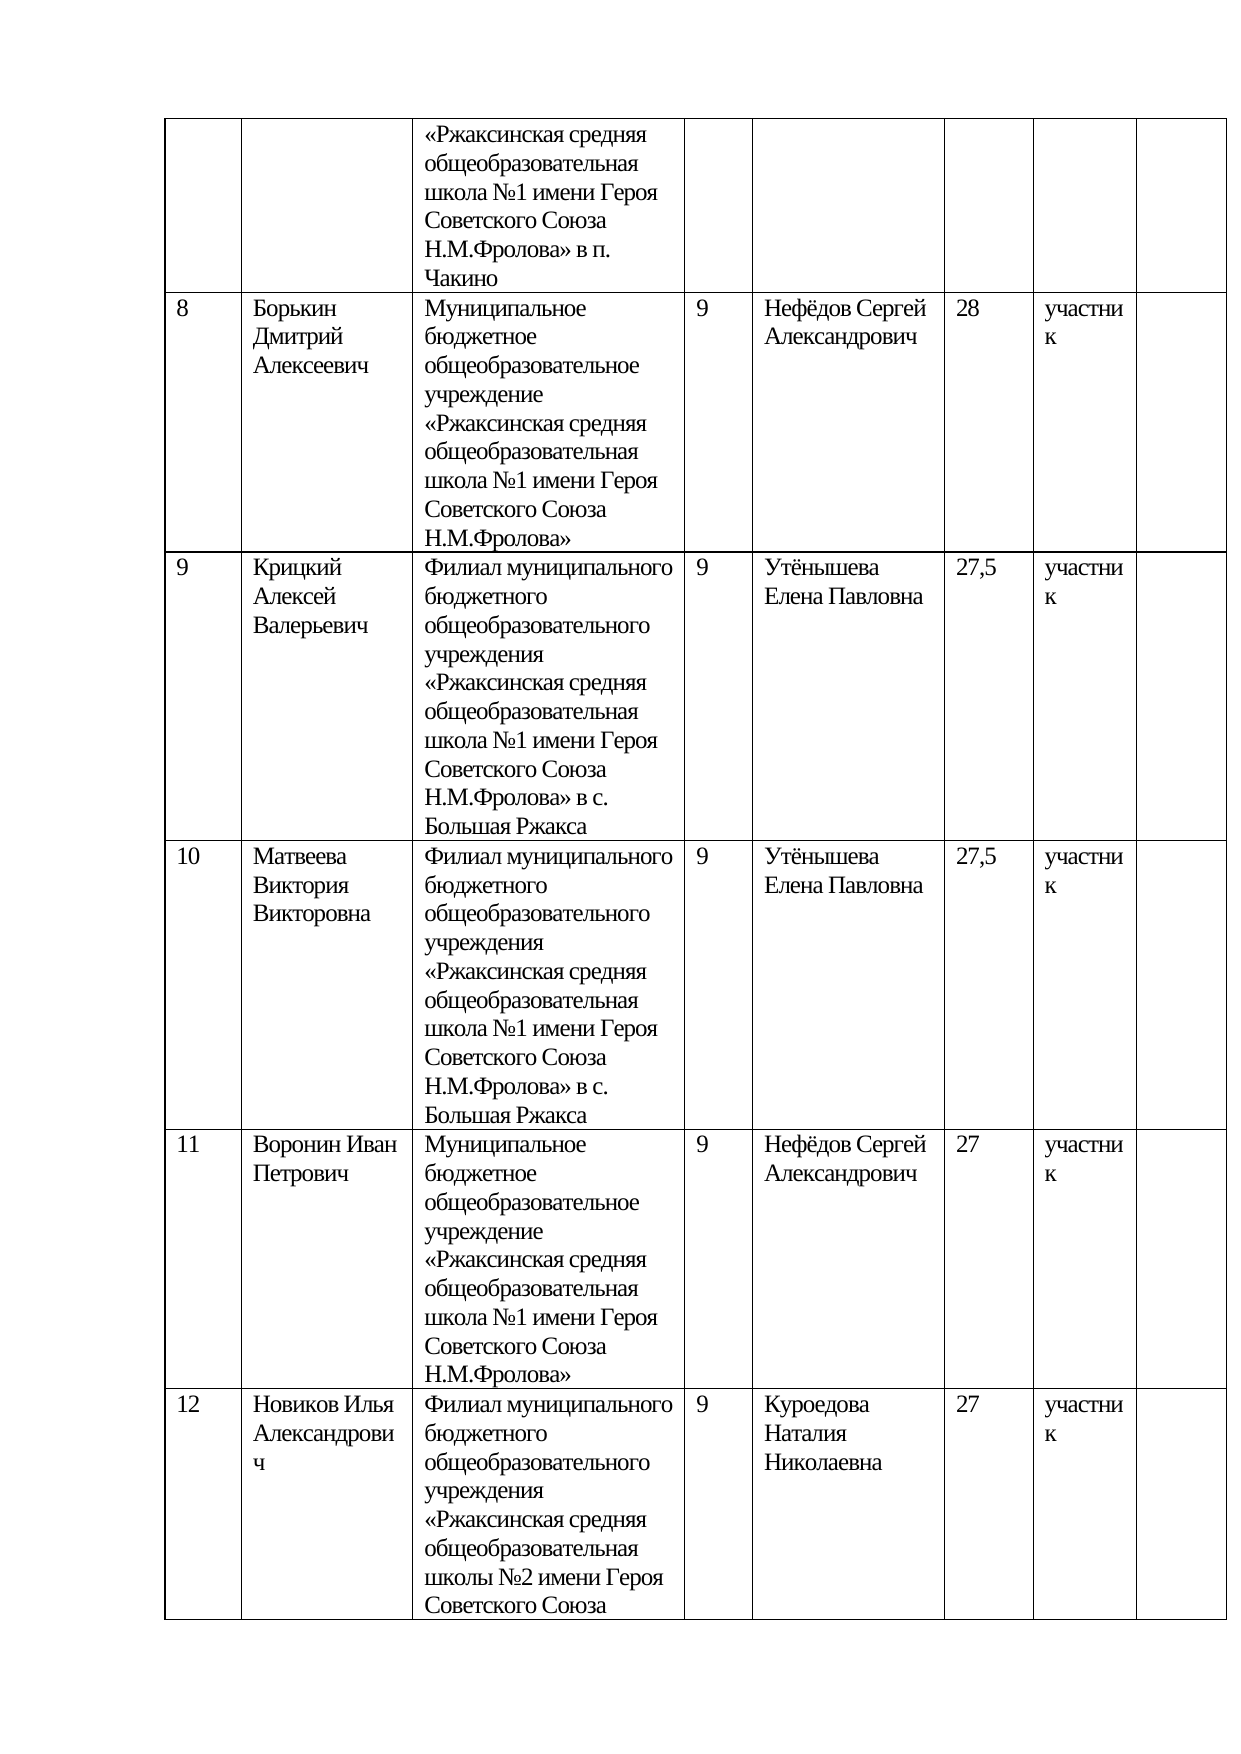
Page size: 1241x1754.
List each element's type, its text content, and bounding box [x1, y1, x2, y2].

table_cell 9 [685, 1130, 752, 1388]
table_cell 27,5 [945, 553, 1033, 840]
table_cell 9 [685, 293, 752, 551]
table_cell Борькин Дмитрий Алексеевич [242, 293, 412, 551]
table_cell участник [1034, 553, 1136, 840]
table_cell 9 [166, 553, 241, 840]
table_cell [1137, 293, 1226, 551]
table_cell Нефёдов Сергей Александрович [753, 1130, 944, 1388]
table_cell Филиал муниципального бюджетного общеобразовательного учреждения «Ржаксинская средняя общеобразовательная школа №1 имени Героя Советского Союза Н.М.Фролова» в с. Большая Ржакса [413, 553, 684, 840]
table_cell «Ржаксинская средняя общеобразовательная школа №1 имени Героя Советского Союза Н.М.Фролова» в п. Чакино [413, 119, 684, 292]
table_cell [945, 119, 1033, 292]
table_cell 9 [685, 553, 752, 840]
table_cell Матвеева Виктория Викторовна [242, 841, 412, 1128]
table_cell участник [1034, 1389, 1136, 1619]
table_cell [1137, 841, 1226, 1128]
table_cell [1137, 553, 1226, 840]
table_cell Муниципальное бюджетное общеобразовательное учреждение «Ржаксинская средняя общеобразовательная школа №1 имени Героя Советского Союза Н.М.Фролова» [413, 293, 684, 551]
table_cell [1137, 1130, 1226, 1388]
table_cell [753, 119, 944, 292]
table_cell [1137, 119, 1226, 292]
table_cell участник [1034, 841, 1136, 1128]
table_cell 9 [685, 1389, 752, 1619]
table_cell 28 [945, 293, 1033, 551]
table_cell Нефёдов Сергей Александрович [753, 293, 944, 551]
table_cell Филиал муниципального бюджетного общеобразовательного учреждения «Ржаксинская средняя общеобразовательная школа №1 имени Героя Советского Союза Н.М.Фролова» в с. Большая Ржакса [413, 841, 684, 1128]
table_cell Утёнышева Елена Павловна [753, 553, 944, 840]
table_cell 27,5 [945, 841, 1033, 1128]
table_cell Воронин Иван Петрович [242, 1130, 412, 1388]
table_cell 27 [945, 1130, 1033, 1388]
table_cell участник [1034, 293, 1136, 551]
table_cell 9 [685, 841, 752, 1128]
table_cell [1034, 119, 1136, 292]
table_cell [242, 119, 412, 292]
table_cell 11 [166, 1130, 241, 1388]
table_cell Куроедова Наталия Николаевна [753, 1389, 944, 1619]
table_cell [166, 119, 241, 292]
table_cell 10 [166, 841, 241, 1128]
table_cell 12 [166, 1389, 241, 1619]
table_cell Утёнышева Елена Павловна [753, 841, 944, 1128]
table_cell [685, 119, 752, 292]
table_cell Муниципальное бюджетное общеобразовательное учреждение «Ржаксинская средняя общеобразовательная школа №1 имени Героя Советского Союза Н.М.Фролова» [413, 1130, 684, 1388]
table_cell [1137, 1389, 1226, 1619]
table_cell Крицкий Алексей Валерьевич [242, 553, 412, 840]
table_cell 27 [945, 1389, 1033, 1619]
table_cell участник [1034, 1130, 1136, 1388]
table_cell 8 [166, 293, 241, 551]
table_cell Новиков Илья Александрович [242, 1389, 412, 1619]
table_cell Филиал муниципального бюджетного общеобразовательного учреждения «Ржаксинская средняя общеобразовательная школы №2 имени Героя Советского Союза [413, 1389, 684, 1619]
